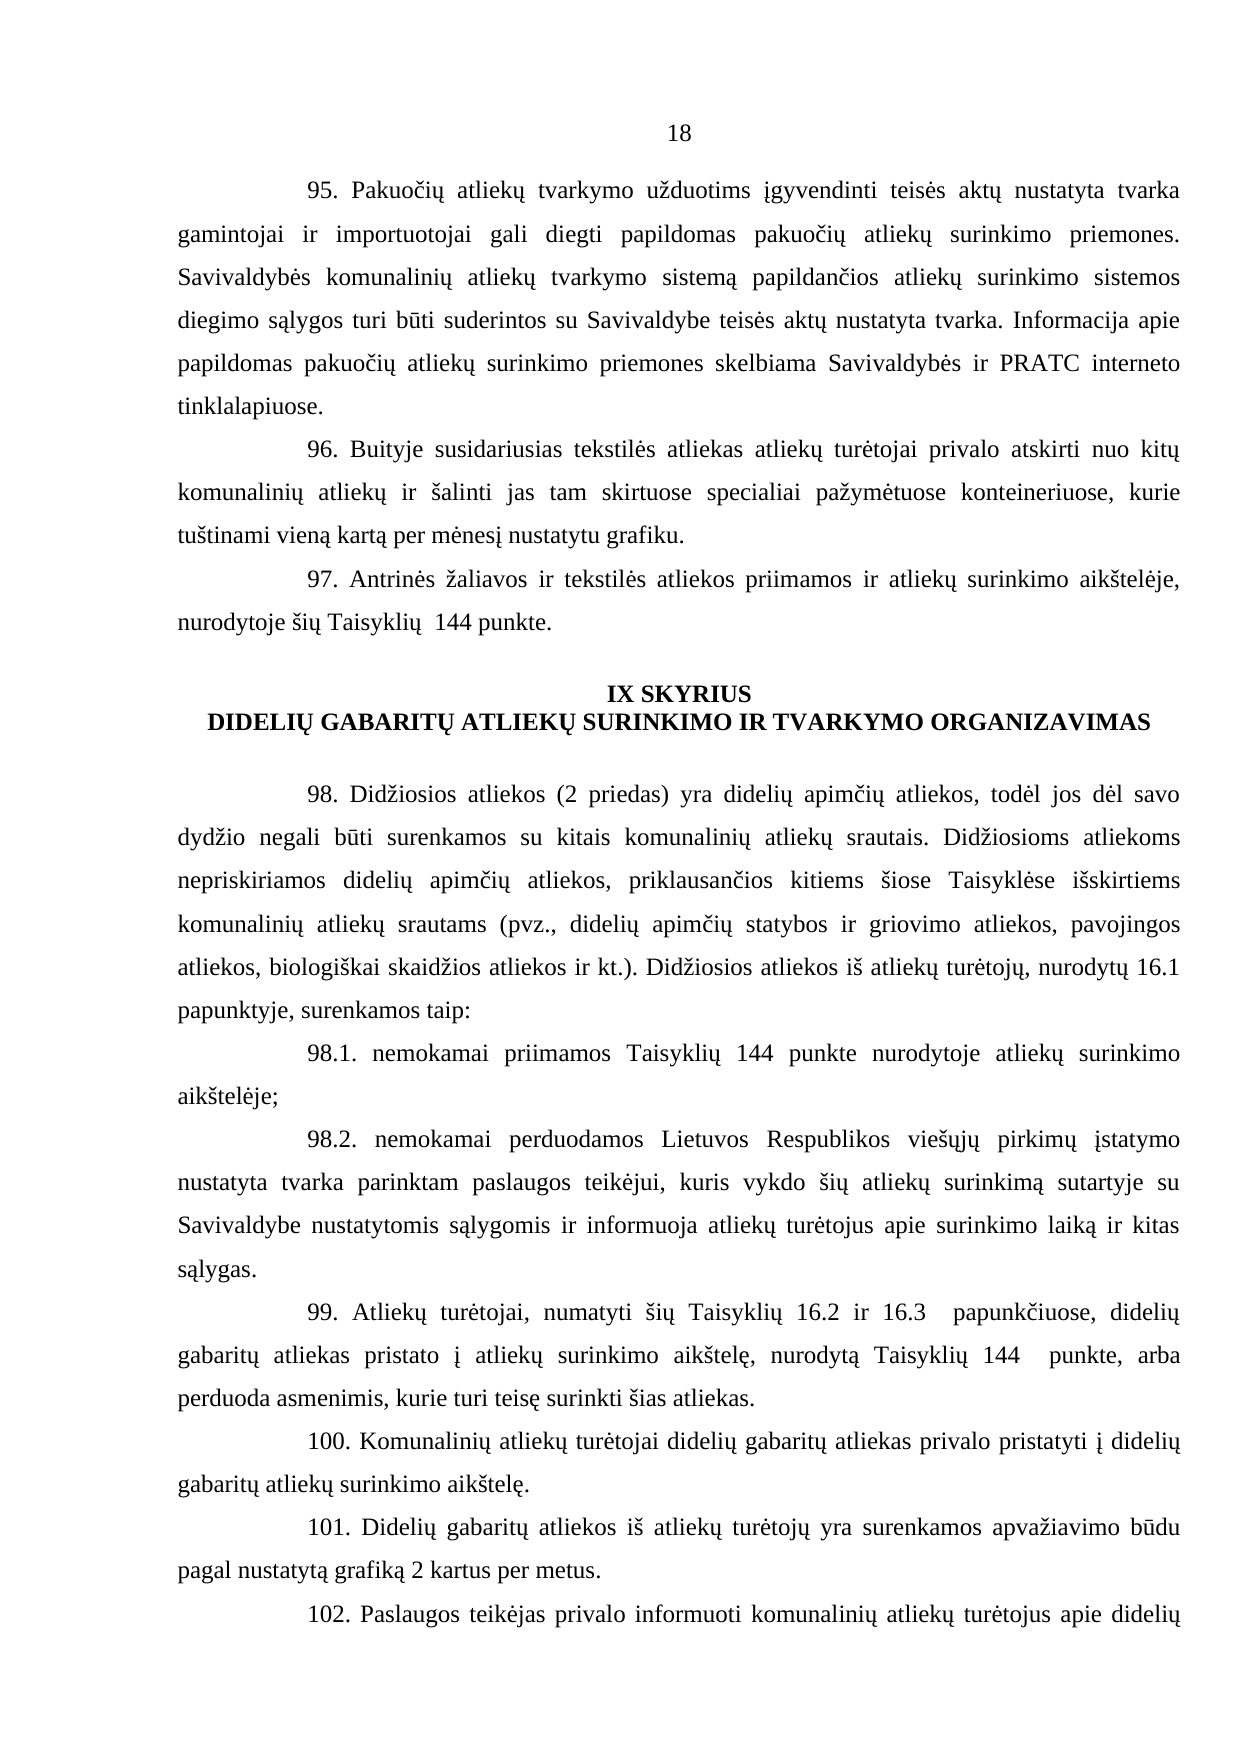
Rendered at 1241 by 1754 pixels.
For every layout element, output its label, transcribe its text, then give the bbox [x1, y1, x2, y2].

text 95. Pakuočių atliekų tvarkymo užduotims įgyvendinti teisės aktų nustatyta tvarka gamintojai ir importuotojai gali diegti papildomas pakuočių atliekų surinkimo priemones. Savivaldybės komunalinių atliekų tvarkymo sistemą papildančios atliekų surinkimo sistemos diegimo sąlygos turi būti suderintos su Savivaldybe teisės aktų nustatyta tvarka. Informacija apie papildomas pakuočių atliekų surinkimo priemones skelbiama Savivaldybės ir PRATC interneto tinklalapiuose. [177, 176, 1181, 420]
text 101. Didelių gabaritų atliekos iš atliekų turėtojų yra surenkamos apvažiavimo būdu pagal nustatytą grafiką 2 kartus per metus. [177, 1512, 1181, 1584]
text 98.2. nemokamai perduodamos Lietuvos Respublikos viešųjų pirkimų įstatymo nustatyta tvarka parinktam paslaugos teikėjui, kuris vykdo šių atliekų surinkimą sutartyje su Savivaldybe nustatytomis sąlygomis ir informuoja atliekų turėtojus apie surinkimo laiką ir kitas sąlygas. [177, 1124, 1181, 1282]
text 97. Antrinės žaliavos ir tekstilės atliekos priimamos ir atliekų surinkimo aikštelėje, nurodytoje šių Taisyklių 144 punkte. [177, 564, 1181, 636]
text 99. Atliekų turėtojai, numatyti šių Taisyklių 16.2 ir 16.3 papunkčiuose, didelių gabaritų atliekas pristato į atliekų surinkimo aikštelę, nurodytą Taisyklių 144 punkte, arba perduoda asmenimis, kurie turi teisę surinkti šias atliekas. [177, 1297, 1181, 1412]
text 100. Komunalinių atliekų turėtojai didelių gabaritų atliekas privalo pristatyti į didelių gabaritų atliekų surinkimo aikštelę. [177, 1426, 1181, 1498]
text 96. Buityje susidariusias tekstilės atliekas atliekų turėtojai privalo atskirti nuo kitų komunalinių atliekų ir šalinti jas tam skirtuose specialiai pažymėtuose konteineriuose, kurie tuštinami vieną kartą per mėnesį nustatytu grafiku. [177, 434, 1181, 549]
text 98. Didžiosios atliekos (2 priedas) yra didelių apimčių atliekos, todėl jos dėl savo dydžio negali būti surenkamos su kitais komunalinių atliekų srautais. Didžiosioms atliekoms nepriskiriamos didelių apimčių atliekos, priklausančios kitiems šiose Taisyklėse išskirtiems komunalinių atliekų srautams (pvz., didelių apimčių statybos ir griovimo atliekos, pavojingos atliekos, biologiškai skaidžios atliekos ir kt.). Didžiosios atliekos iš atliekų turėtojų, nurodytų 16.1 papunktyje, surenkamos taip: [177, 779, 1181, 1024]
text 102. Paslaugos teikėjas privalo informuoti komunalinių atliekų turėtojus apie didelių [177, 1599, 1181, 1627]
text 98.1. nemokamai priimamos Taisyklių 144 punkte nurodytoje atliekų surinkimo aikštelėje; [177, 1038, 1181, 1110]
text DIDELIŲ GABARITŲ ATLIEKŲ SURINKIMO IR TVARKYMO ORGANIZAVIMAS [177, 707, 1181, 736]
text IX SKYRIUS [177, 679, 1181, 707]
